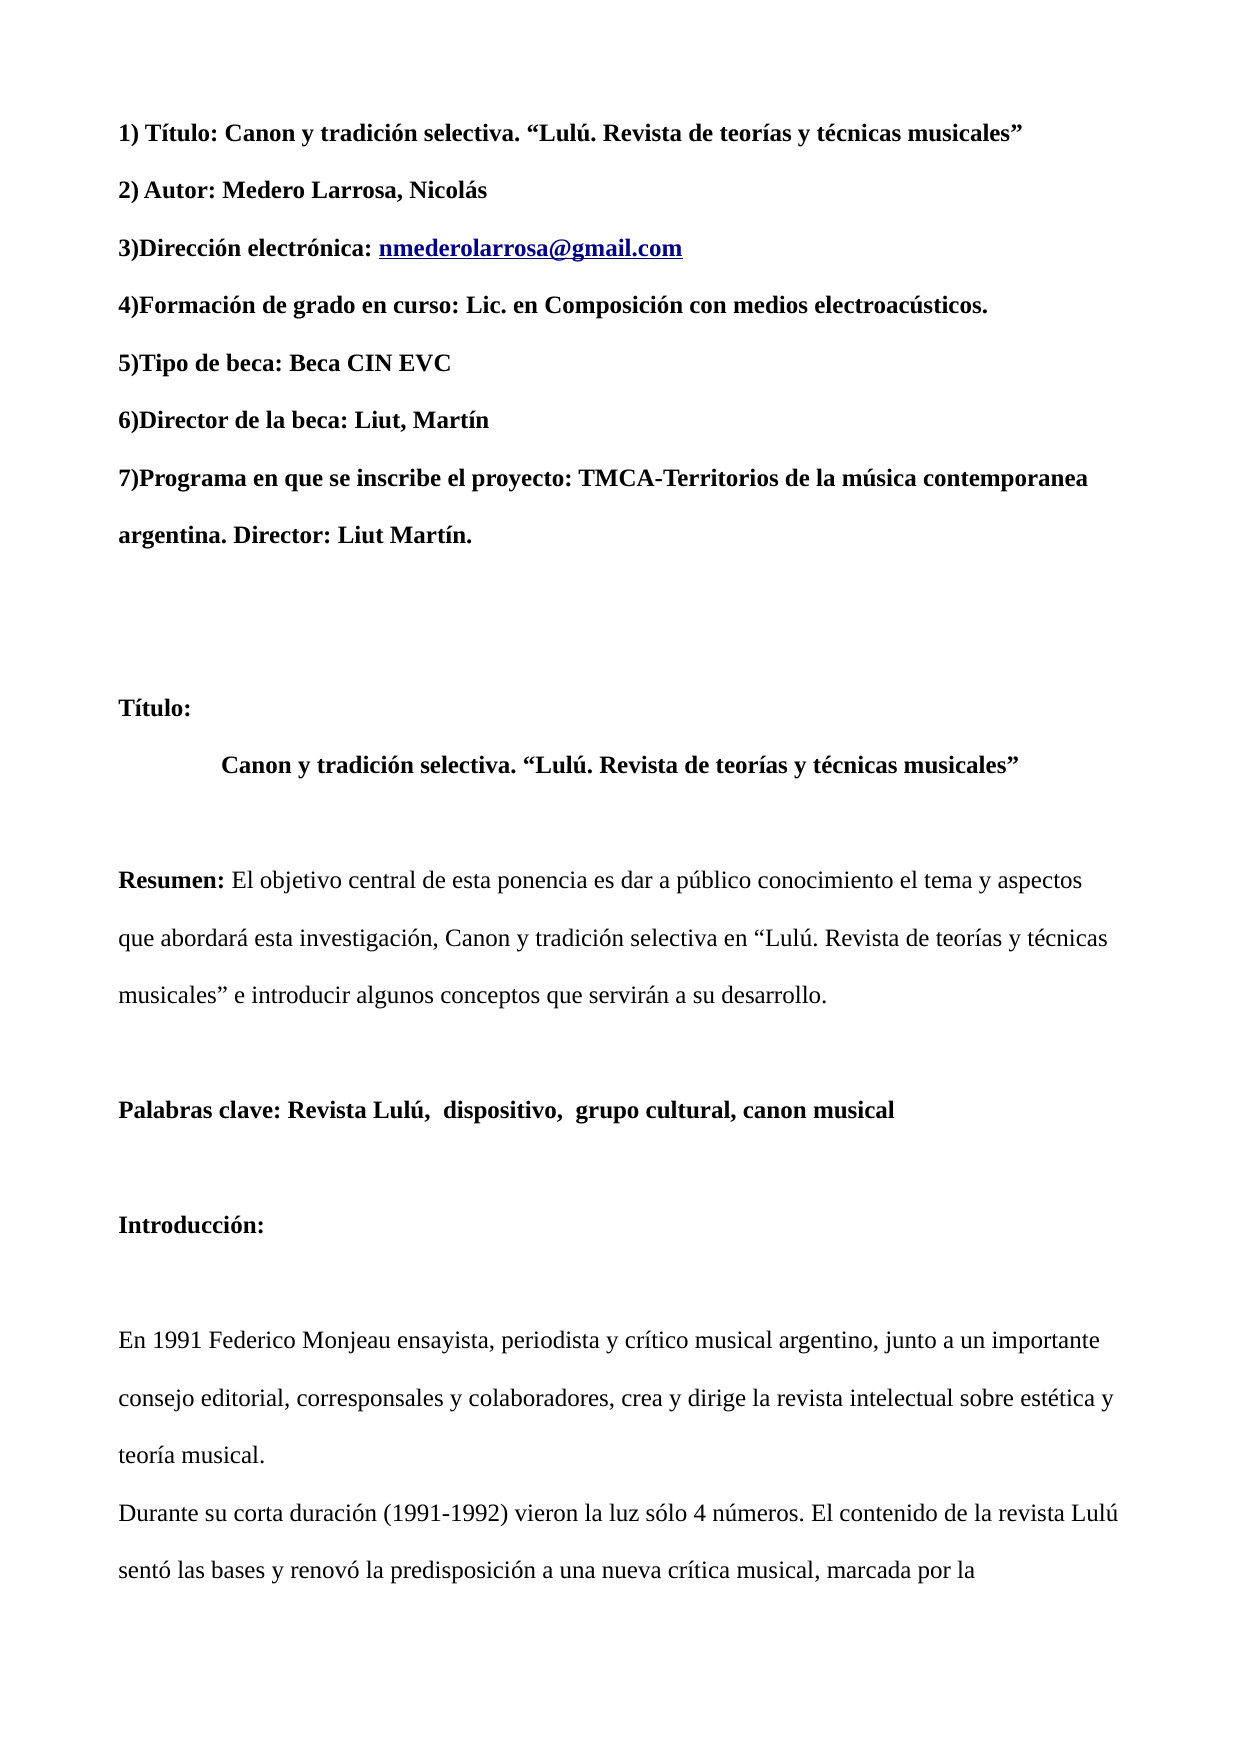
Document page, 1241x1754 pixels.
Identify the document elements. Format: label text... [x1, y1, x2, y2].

text Canon y tradición selectiva. “Lulú. Revista de teorías y técnicas musicales” [118, 751, 1122, 779]
text Resumen: El objetivo central de esta ponencia es dar a público conocimiento el tema y aspectos que abordará esta investigación, Canon y tradición selectiva en “Lulú. Revista de teorías y técnicas musicales” e introducir algunos conceptos que servirán a su desarrollo. [118, 866, 1122, 1009]
text 4)Formación de grado en curso: Lic. en Composición con medios electroacústicos. [118, 291, 1122, 319]
text En 1991 Federico Monjeau ensayista, periodista y crítico musical argentino, junto a un importante consejo editorial, corresponsales y colaboradores, crea y dirige la revista intelectual sobre estética y teoría musical. [118, 1326, 1122, 1469]
text Título: [118, 693, 1122, 722]
text Durante su corta duración (1991-1992) vieron la luz sólo 4 números. El contenido de la revista Lulú sentó las bases y renovó la predisposición a una nueva crítica musical, marcada por la [118, 1498, 1122, 1584]
text 7)Programa en que se inscribe el proyecto: TMCA-Territorios de la música contemporanea argentina. Director: Liut Martín. [118, 463, 1122, 549]
text Palabras clave: Revista Lulú, dispositivo, grupo cultural, canon musical [118, 1096, 1122, 1124]
text Introducción: [118, 1211, 1122, 1239]
text 6)Director de la beca: Liut, Martín [118, 406, 1122, 434]
text 1) Título: Canon y tradición selectiva. “Lulú. Revista de teorías y técnicas musicales” [118, 118, 1122, 147]
text 2) Autor: Medero Larrosa, Nicolás [118, 176, 1122, 204]
text 5)Tipo de beca: Beca CIN EVC [118, 348, 1122, 377]
text 3)Dirección electrónica: nmederolarrosa@gmail.com [118, 233, 1122, 262]
